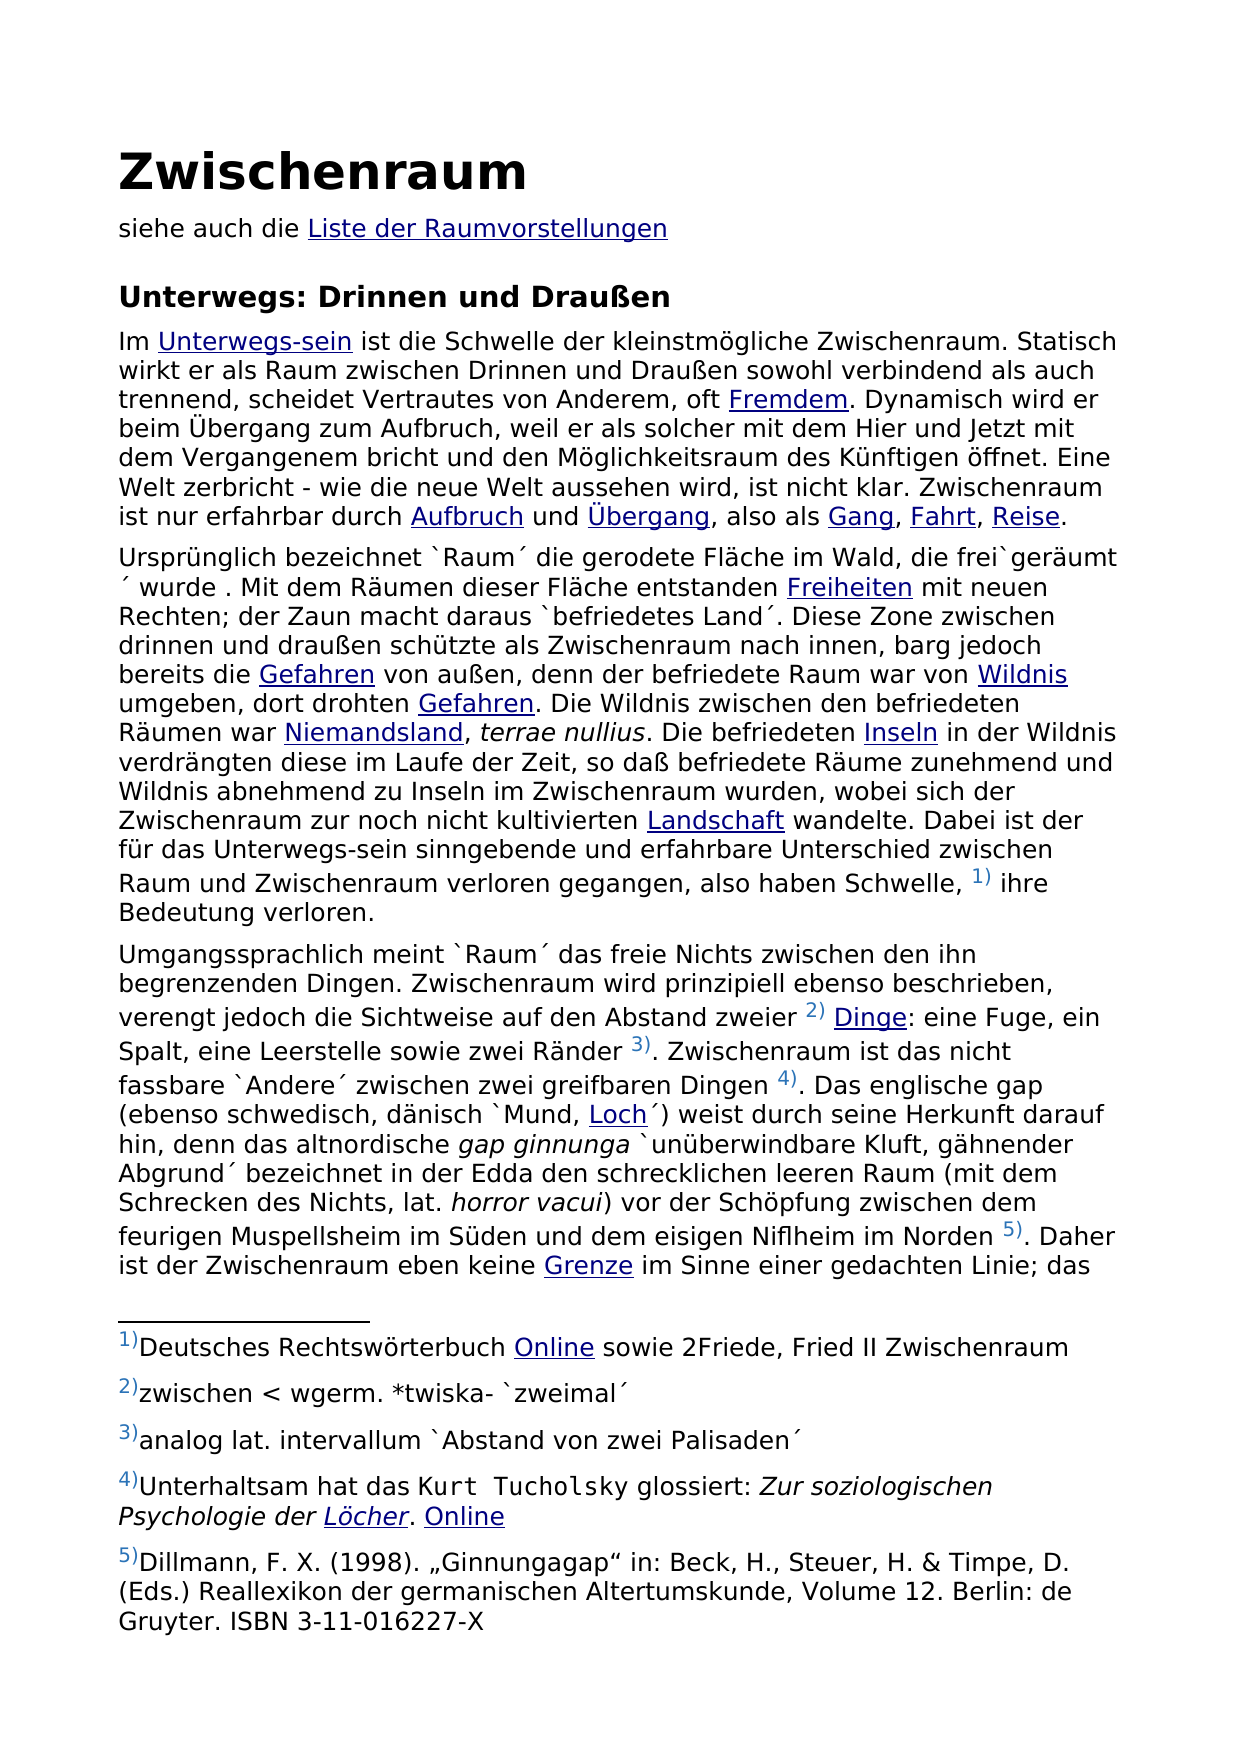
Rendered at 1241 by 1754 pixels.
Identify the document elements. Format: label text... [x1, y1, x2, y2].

text Deutsches Rechtswörterbuch Online sowie 2Friede, Fried II Zwischenraum [118, 1328, 1122, 1362]
text Ursprünglich bezeichnet `Raum´ die gerodete Fläche im Wald, die frei`geräumt´ wurde . Mit dem Räumen dieser Fläche entstanden Freiheiten mit neuen Rechten; der Zaun macht daraus `befriedetes Land´. Diese Zone zwischen drinnen und draußen schützte als Zwischenraum nach innen, barg jedoch bereits die Gefahren von außen, denn der befriedete Raum war von Wildnis umgeben, dort drohten Gefahren. Die Wildnis zwischen den befriedeten Räumen war Niemandsland, terrae nullius. Die befriedeten Inseln in der Wildnis verdrängten diese im Laufe der Zeit, so daß befriedete Räume zunehmend und Wildnis abnehmend zu Inseln im Zwischenraum wurden, wobei sich der Zwischenraum zur noch nicht kultivierten Landschaft wandelte. Dabei ist der für das Unterwegs-sein sinngebende und erfahrbare Unterschied zwischen Raum und Zwischenraum verloren gegangen, also haben Schwelle, ihre Bedeutung verloren. [118, 544, 1122, 928]
text Im Unterwegs-sein ist die Schwelle der kleinstmögliche Zwischenraum. Statisch wirkt er als Raum zwischen Drinnen und Draußen sowohl verbindend als auch trennend, scheidet Vertrautes von Anderem, oft Fremdem. Dynamisch wird er beim Übergang zum Aufbruch, weil er als solcher mit dem Hier und Jetzt mit dem Vergangenem bricht und den Möglichkeitsraum des Künftigen öffnet. Eine Welt zerbricht - wie die neue Welt aussehen wird, ist nicht klar. Zwischenraum ist nur erfahrbar durch Aufbruch und Übergang, also als Gang, Fahrt, Reise. [118, 327, 1122, 531]
text Dillmann, F. X. (1998). „Ginnungagap“ in: Beck, H., Steuer, H. & Timpe, D. (Eds.) Reallexikon der germanischen Altertumskunde, Volume 12. Berlin: de Gruyter. ISBN 3-11-016227-X [118, 1543, 1122, 1636]
subtitle Unterwegs: Drinnen und Draußen [118, 281, 1122, 314]
subtitle Zwischenraum [118, 143, 1122, 201]
text analog lat. intervallum `Abstand von zwei Palisaden´ [118, 1421, 1122, 1455]
text siehe auch die Liste der Raumvorstellungen [118, 214, 1122, 243]
text zwischen < wgerm. *twiska- `zweimal´ [118, 1374, 1122, 1409]
text Umgangssprachlich meint `Raum´ das freie Nichts zwischen den ihn begrenzenden Dingen. Zwischenraum wird prinzipiell ebenso beschrieben, verengt jedoch die Sichtweise auf den Abstand zweier Dinge: eine Fuge, ein Spalt, eine Leerstelle sowie zwei Ränder . Zwischenraum ist das nicht fassbare `Andere´ zwischen zwei greifbaren Dingen . Das englische gap (ebenso schwedisch, dänisch `Mund, Loch´) weist durch seine Herkunft darauf hin, denn das altnordische gap ginnunga `unüberwindbare Kluft, gähnender Abgrund´ bezeichnet in der Edda den schrecklichen leeren Raum (mit dem Schrecken des Nichts, lat. horror vacui) vor der Schöpfung zwischen dem feurigen Muspellsheim im Süden und dem eisigen Niflheim im Norden . Daher ist der Zwischenraum eben keine Grenze im Sinne einer gedachten Linie; das [118, 940, 1122, 1281]
text Unterhaltsam hat das Kurt Tucholsky glossiert: Zur soziologischen Psychologie der Löcher. Online [118, 1468, 1122, 1531]
